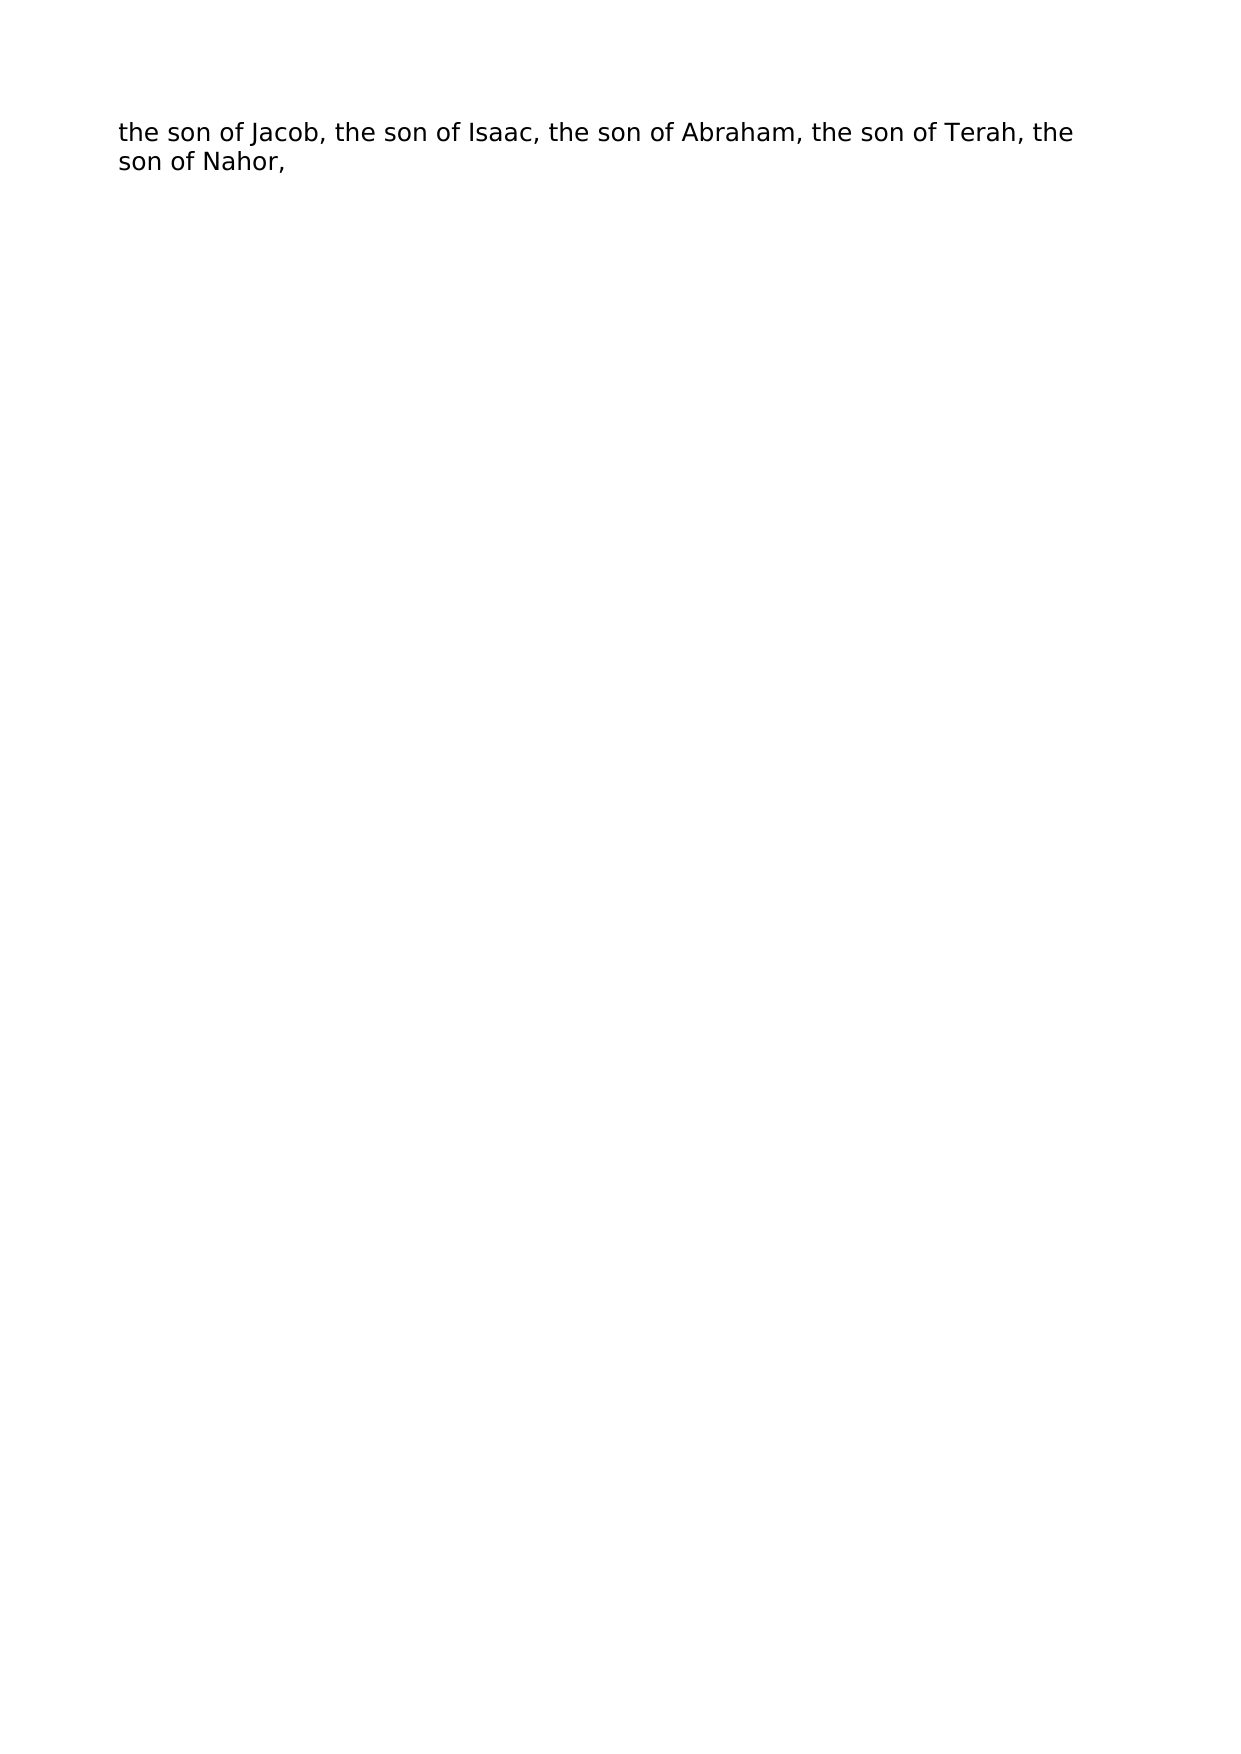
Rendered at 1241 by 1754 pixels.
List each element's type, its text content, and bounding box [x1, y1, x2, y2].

text the son of Jacob, the son of Isaac, the son of Abraham, the son of Terah, the son of Nahor, [118, 118, 1122, 176]
